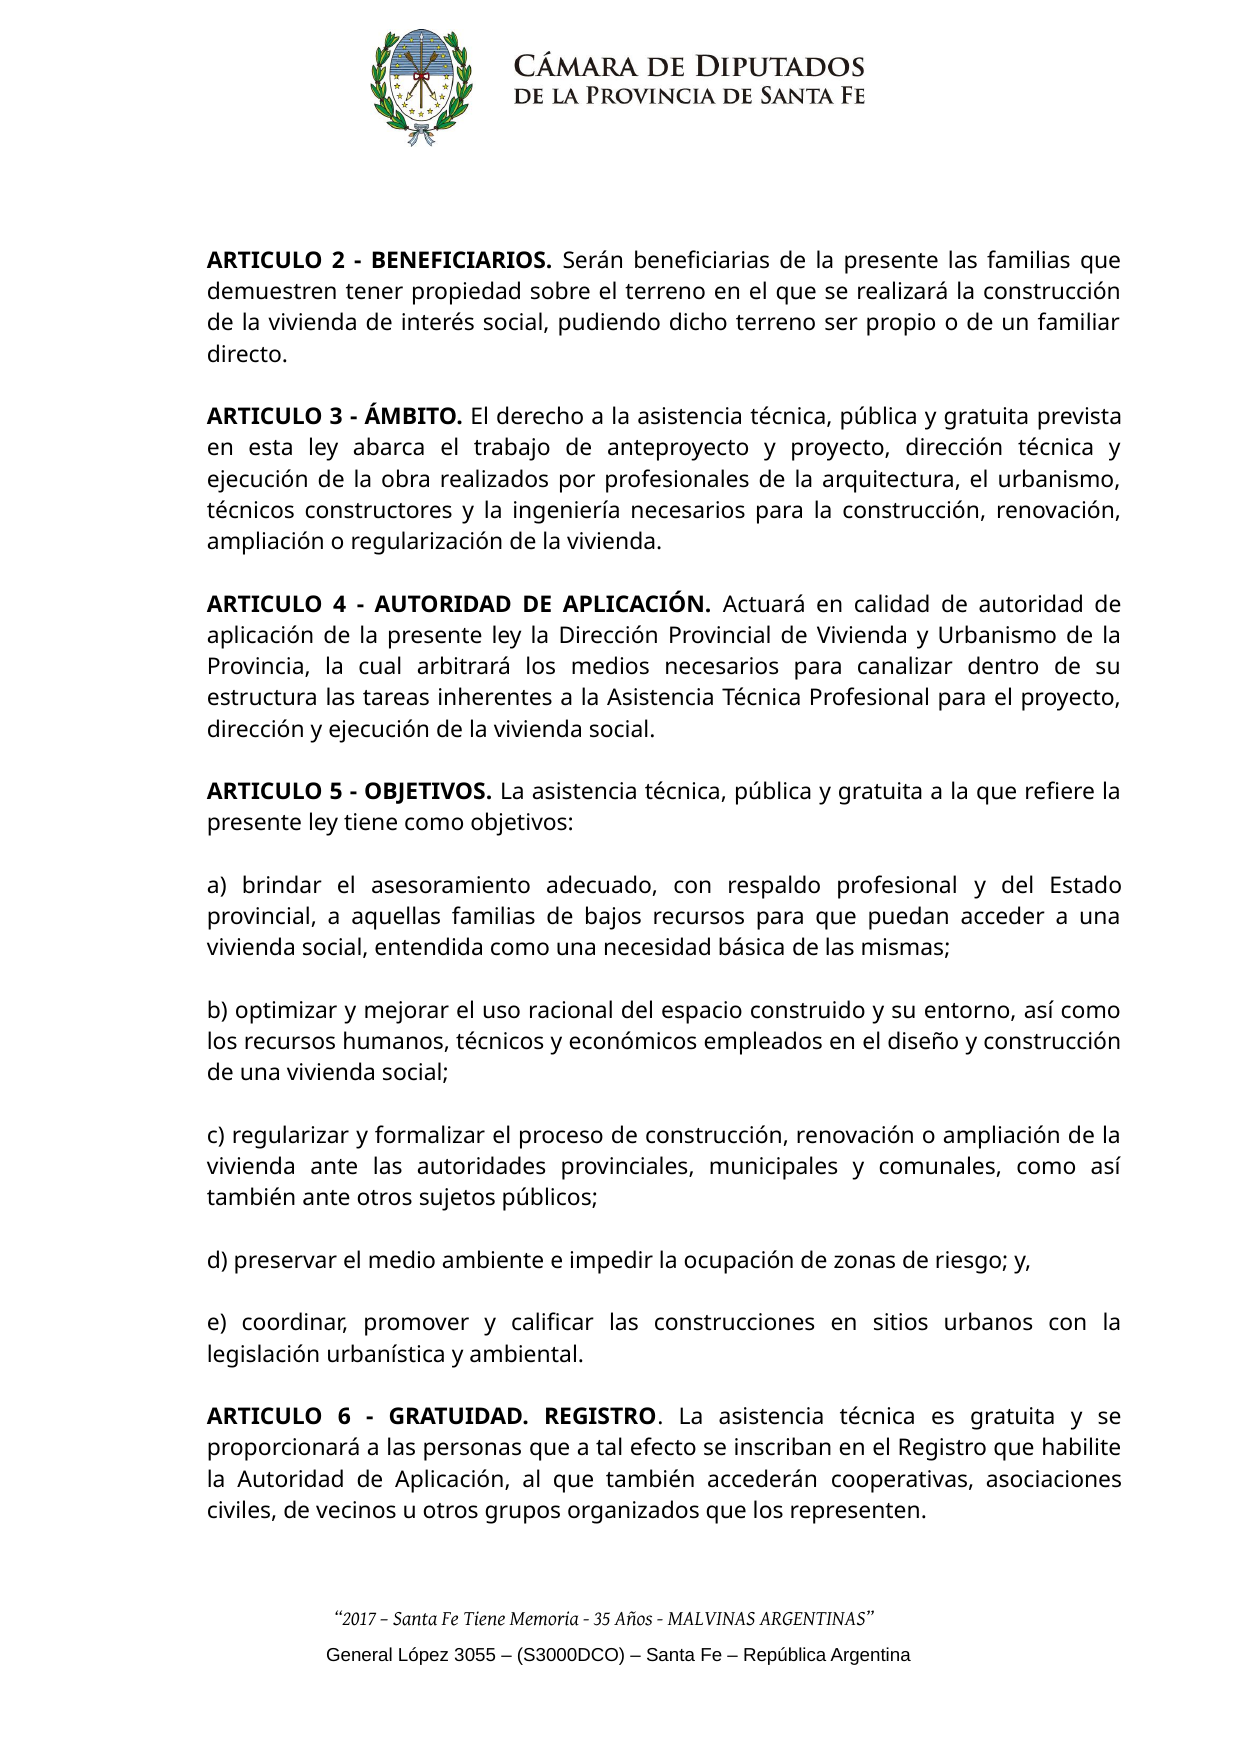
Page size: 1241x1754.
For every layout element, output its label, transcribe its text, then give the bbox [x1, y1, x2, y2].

text c) regularizar y formalizar el proceso de construcción, renovación o ampliación de la vivienda ante las autoridades provinciales, municipales y comunales, como así también ante otros sujetos públicos; [207, 1119, 1122, 1213]
text ARTICULO 6 - GRATUIDAD. REGISTRO. La asistencia técnica es gratuita y se proporcionará a las personas que a tal efecto se inscriban en el Registro que habilite la Autoridad de Aplicación, al que también accederán cooperativas, asociaciones civiles, de vecinos u otros grupos organizados que los representen. [207, 1400, 1122, 1525]
text ARTICULO 5 - OBJETIVOS. La asistencia técnica, pública y gratuita a la que refiere la presente ley tiene como objetivos: [207, 775, 1122, 838]
text e) coordinar, promover y calificar las construcciones en sitios urbanos con la legislación urbanística y ambiental. [207, 1306, 1122, 1369]
text ARTICULO 4 - AUTORIDAD DE APLICACIÓN. Actuará en calidad de autoridad de aplicación de la presente ley la Dirección Provincial de Vivienda y Urbanismo de la Provincia, la cual arbitrará los medios necesarios para canalizar dentro de su estructura las tareas inherentes a la Asistencia Técnica Profesional para el proyecto, dirección y ejecución de la vivienda social. [207, 588, 1122, 744]
picture [370, 29, 865, 151]
text ARTICULO 2 - BENEFICIARIOS. Serán beneficiarias de la presente las familias que demuestren tener propiedad sobre el terreno en el que se realizará la construcción de la vivienda de interés social, pudiendo dicho terreno ser propio o de un familiar directo. [207, 244, 1122, 369]
text b) optimizar y mejorar el uso racional del espacio construido y su entorno, así como los recursos humanos, técnicos y económicos empleados en el diseño y construcción de una vivienda social; [207, 994, 1122, 1088]
text d) preservar el medio ambiente e impedir la ocupación de zonas de riesgo; y, [207, 1244, 1122, 1275]
text ARTICULO 3 - ÁMBITO. El derecho a la asistencia técnica, pública y gratuita prevista en esta ley abarca el trabajo de anteproyecto y proyecto, dirección técnica y ejecución de la obra realizados por profesionales de la arquitectura, el urbanismo, técnicos constructores y la ingeniería necesarios para la construcción, renovación, ampliación o regularización de la vivienda. [207, 400, 1122, 556]
text a) brindar el asesoramiento adecuado, con respaldo profesional y del Estado provincial, a aquellas familias de bajos recursos para que puedan acceder a una vivienda social, entendida como una necesidad básica de las mismas; [207, 869, 1122, 963]
